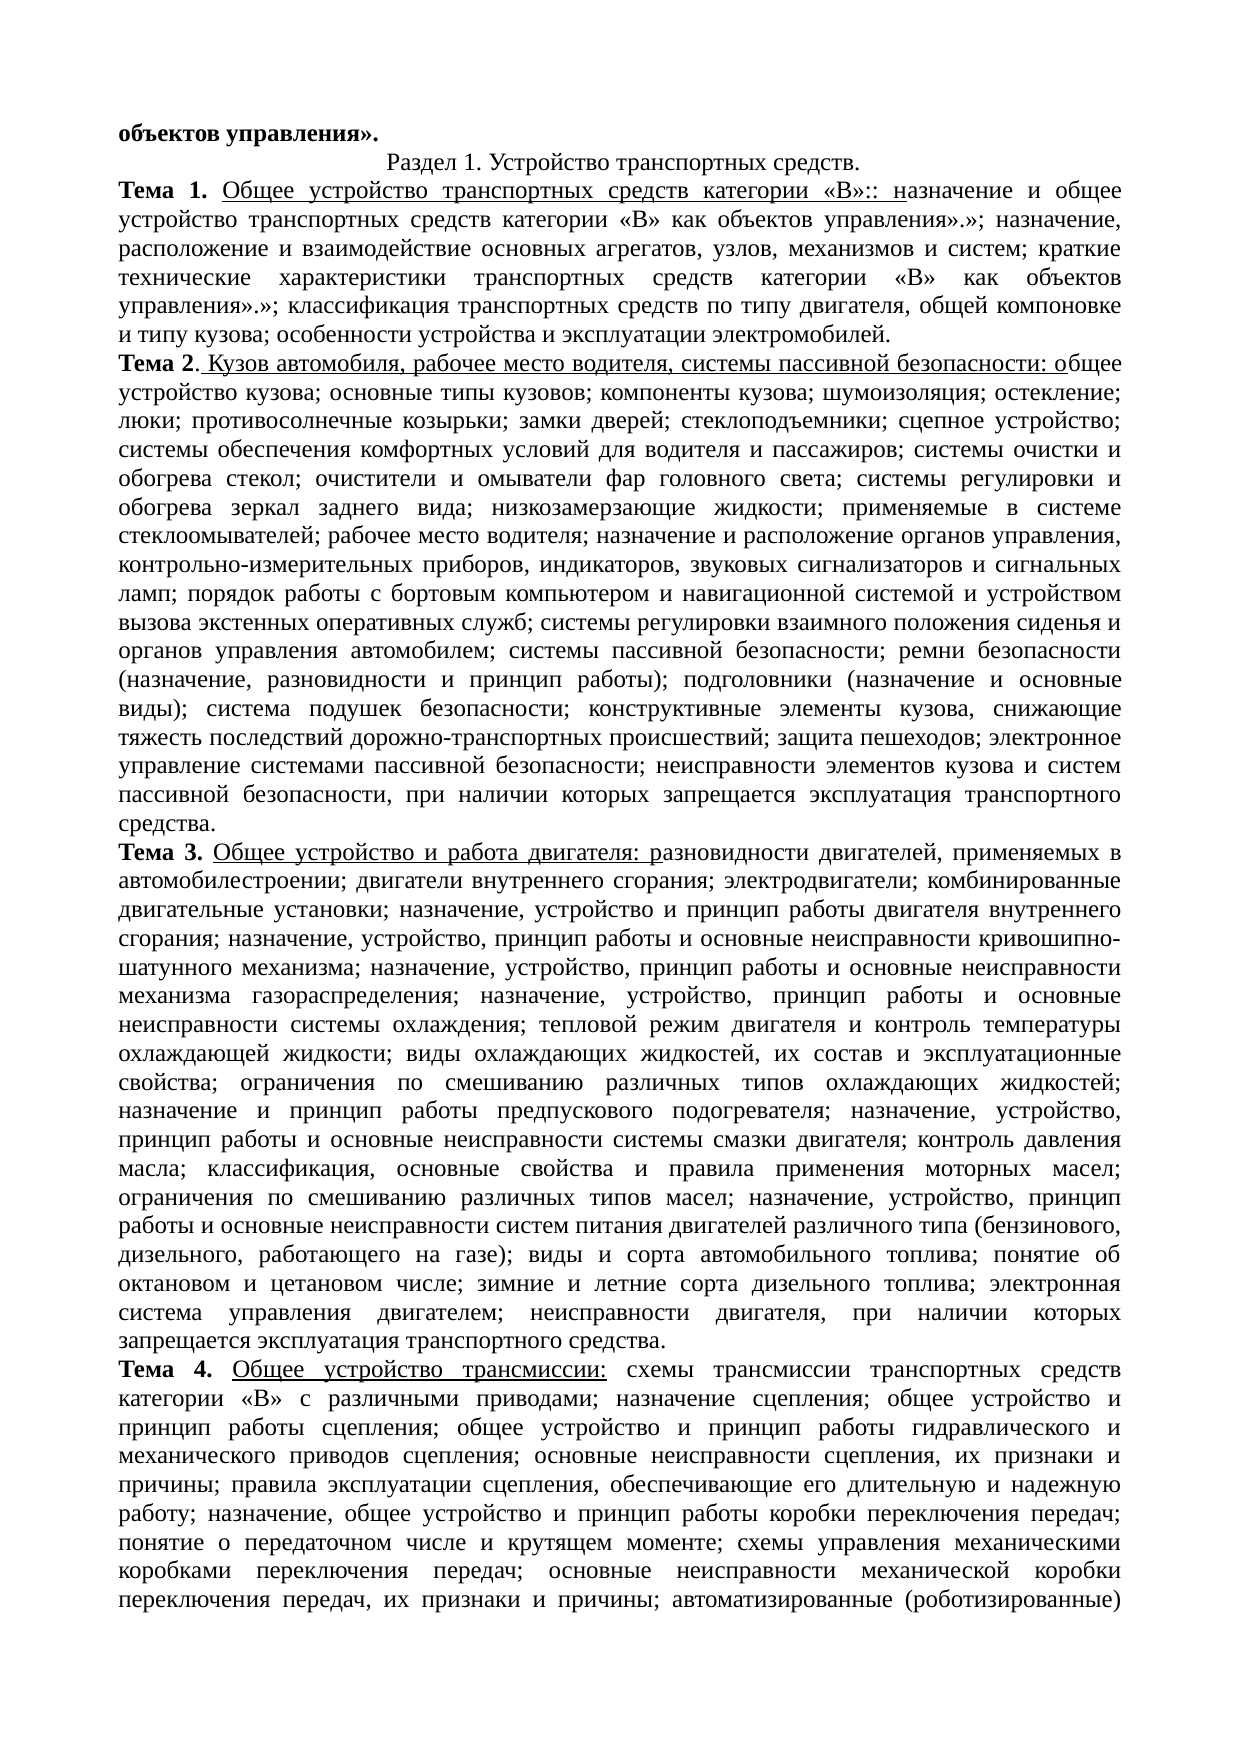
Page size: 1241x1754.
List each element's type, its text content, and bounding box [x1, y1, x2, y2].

text объектов управления». [118, 118, 1122, 147]
text Тема 4. Общее устройство трансмиссии: схемы трансмиссии транспортных средств категории «B» с различными приводами; назначение сцепления; общее устройство и принцип работы сцепления; общее устройство и принцип работы гидравлического и механического приводов сцепления; основные неисправности сцепления, их признаки и причины; правила эксплуатации сцепления, обеспечивающие его длительную и надежную работу; назначение, общее устройство и принцип работы коробки переключения передач; понятие о передаточном числе и крутящем моменте; схемы управления механическими коробками переключения передач; основные неисправности механической коробки переключения передач, их признаки и причины; автоматизированные (роботизированные) [118, 1354, 1122, 1613]
text Тема 1. Общее устройство транспортных средств категории «B»:: назначение и общее устройство транспортных средств категории «B» как объектов управления».»; назначение, расположение и взаимодействие основных агрегатов, узлов, механизмов и систем; краткие технические характеристики транспортных средств категории «B» как объектов управления».»; классификация транспортных средств по типу двигателя, общей компоновке и типу кузова; особенности устройства и эксплуатации электромобилей. [118, 176, 1122, 348]
text Тема 2. Кузов автомобиля, рабочее место водителя, системы пассивной безопасности: общее устройство кузова; основные типы кузовов; компоненты кузова; шумоизоляция; остекление; люки; противосолнечные козырьки; замки дверей; стеклоподъемники; сцепное устройство; системы обеспечения комфортных условий для водителя и пассажиров; системы очистки и обогрева стекол; очистители и омыватели фар головного света; системы регулировки и обогрева зеркал заднего вида; низкозамерзающие жидкости; применяемые в системе стеклоомывателей; рабочее место водителя; назначение и расположение органов управления, контрольно-измерительных приборов, индикаторов, звуковых сигнализаторов и сигнальных ламп; порядок работы с бортовым компьютером и навигационной системой и устройством вызова экстенных оперативных служб; системы регулировки взаимного положения сиденья и органов управления автомобилем; системы пассивной безопасности; ремни безопасности (назначение, разновидности и принцип работы); подголовники (назначение и основные виды); система подушек безопасности; конструктивные элементы кузова, снижающие тяжесть последствий дорожно-транспортных происшествий; защита пешеходов; электронное управление системами пассивной безопасности; неисправности элементов кузова и систем пассивной безопасности, при наличии которых запрещается эксплуатация транспортного средства. [118, 348, 1122, 837]
text Тема 3. Общее устройство и работа двигателя: разновидности двигателей, применяемых в автомобилестроении; двигатели внутреннего сгорания; электродвигатели; комбинированные двигательные установки; назначение, устройство и принцип работы двигателя внутреннего сгорания; назначение, устройство, принцип работы и основные неисправности кривошипно-шатунного механизма; назначение, устройство, принцип работы и основные неисправности механизма газораспределения; назначение, устройство, принцип работы и основные неисправности системы охлаждения; тепловой режим двигателя и контроль температуры охлаждающей жидкости; виды охлаждающих жидкостей, их состав и эксплуатационные свойства; ограничения по смешиванию различных типов охлаждающих жидкостей; назначение и принцип работы предпускового подогревателя; назначение, устройство, принцип работы и основные неисправности системы смазки двигателя; контроль давления масла; классификация, основные свойства и правила применения моторных масел; ограничения по смешиванию различных типов масел; назначение, устройство, принцип работы и основные неисправности систем питания двигателей различного типа (бензинового, дизельного, работающего на газе); виды и сорта автомобильного топлива; понятие об октановом и цетановом числе; зимние и летние сорта дизельного топлива; электронная система управления двигателем; неисправности двигателя, при наличии которых запрещается эксплуатация транспортного средства. [118, 837, 1122, 1354]
text Раздел 1. Устройство транспортных средств. [118, 147, 1122, 176]
